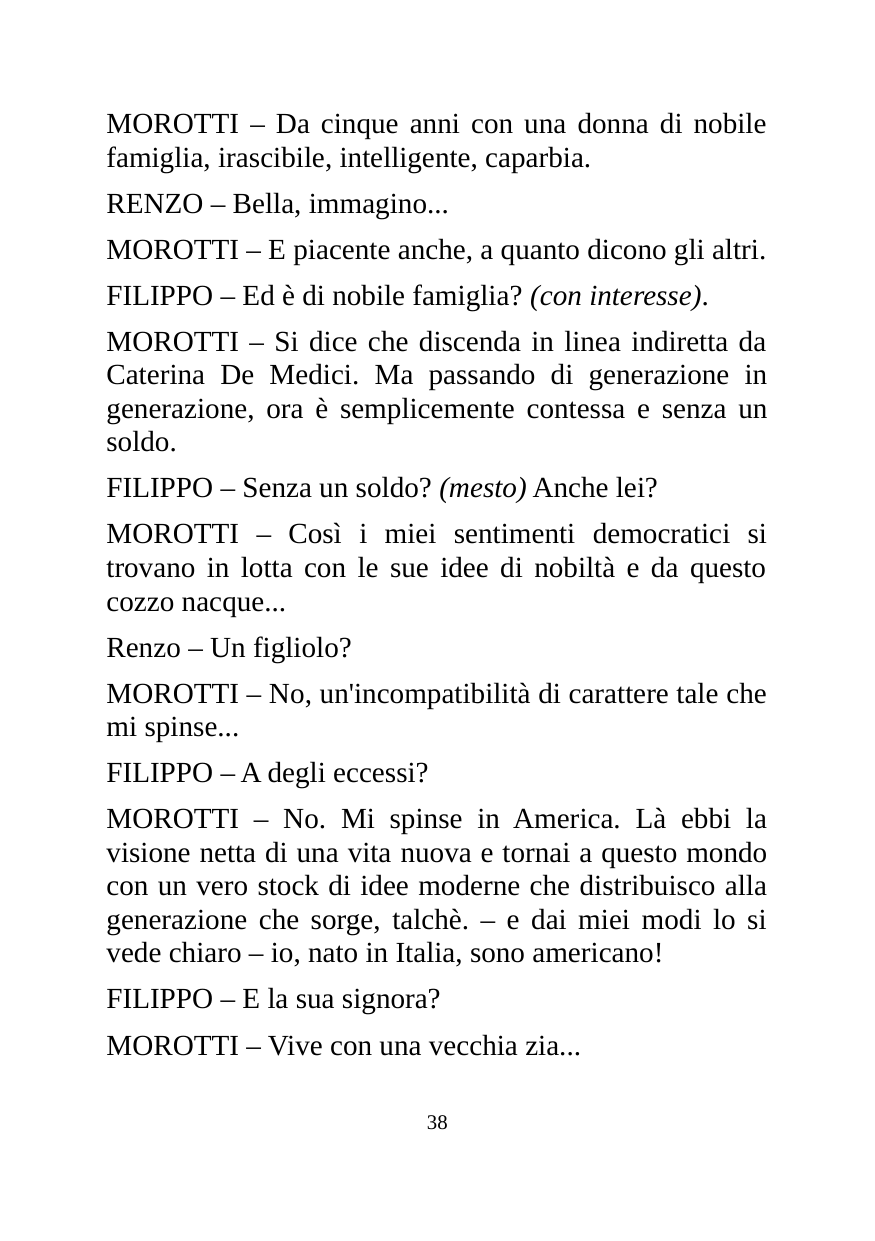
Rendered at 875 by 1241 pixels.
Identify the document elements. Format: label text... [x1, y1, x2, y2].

text FILIPPO – A degli eccessi? [106, 755, 768, 789]
text Renzo – Un figliolo? [106, 630, 768, 663]
text MOROTTI – Vive con una vecchia zia... [106, 1028, 768, 1061]
text MOROTTI – Da cinque anni con una donna di nobile famiglia, irascibile, intelligente, caparbia. [106, 106, 768, 173]
text MOROTTI – Si dice che discenda in linea indiretta da Caterina De Medici. Ma passando di generazione in generazione, ora è semplicemente contessa e senza un soldo. [106, 324, 768, 458]
text MOROTTI – No, un'incompatibilità di carattere tale che mi spinse... [106, 676, 768, 743]
text MOROTTI – Così i miei sentimenti democratici si trovano in lotta con le sue idee di nobiltà e da questo cozzo nacque... [106, 517, 768, 617]
text FILIPPO – Ed è di nobile famiglia? (con interesse). [106, 278, 768, 311]
text FILIPPO – E la sua signora? [106, 982, 768, 1015]
text MOROTTI – E piacente anche, a quanto dicono gli altri. [106, 232, 768, 265]
text FILIPPO – Senza un soldo? (mesto) Anche lei? [106, 471, 768, 504]
text MOROTTI – No. Mi spinse in America. Là ebbi la visione netta di una vita nuova e tornai a questo mondo con un vero stock di idee moderne che distribuisco alla generazione che sorge, talchè. – e dai miei modi lo si vede chiaro – io, nato in Italia, sono americano! [106, 801, 768, 969]
text RENZO – Bella, immagino... [106, 186, 768, 219]
